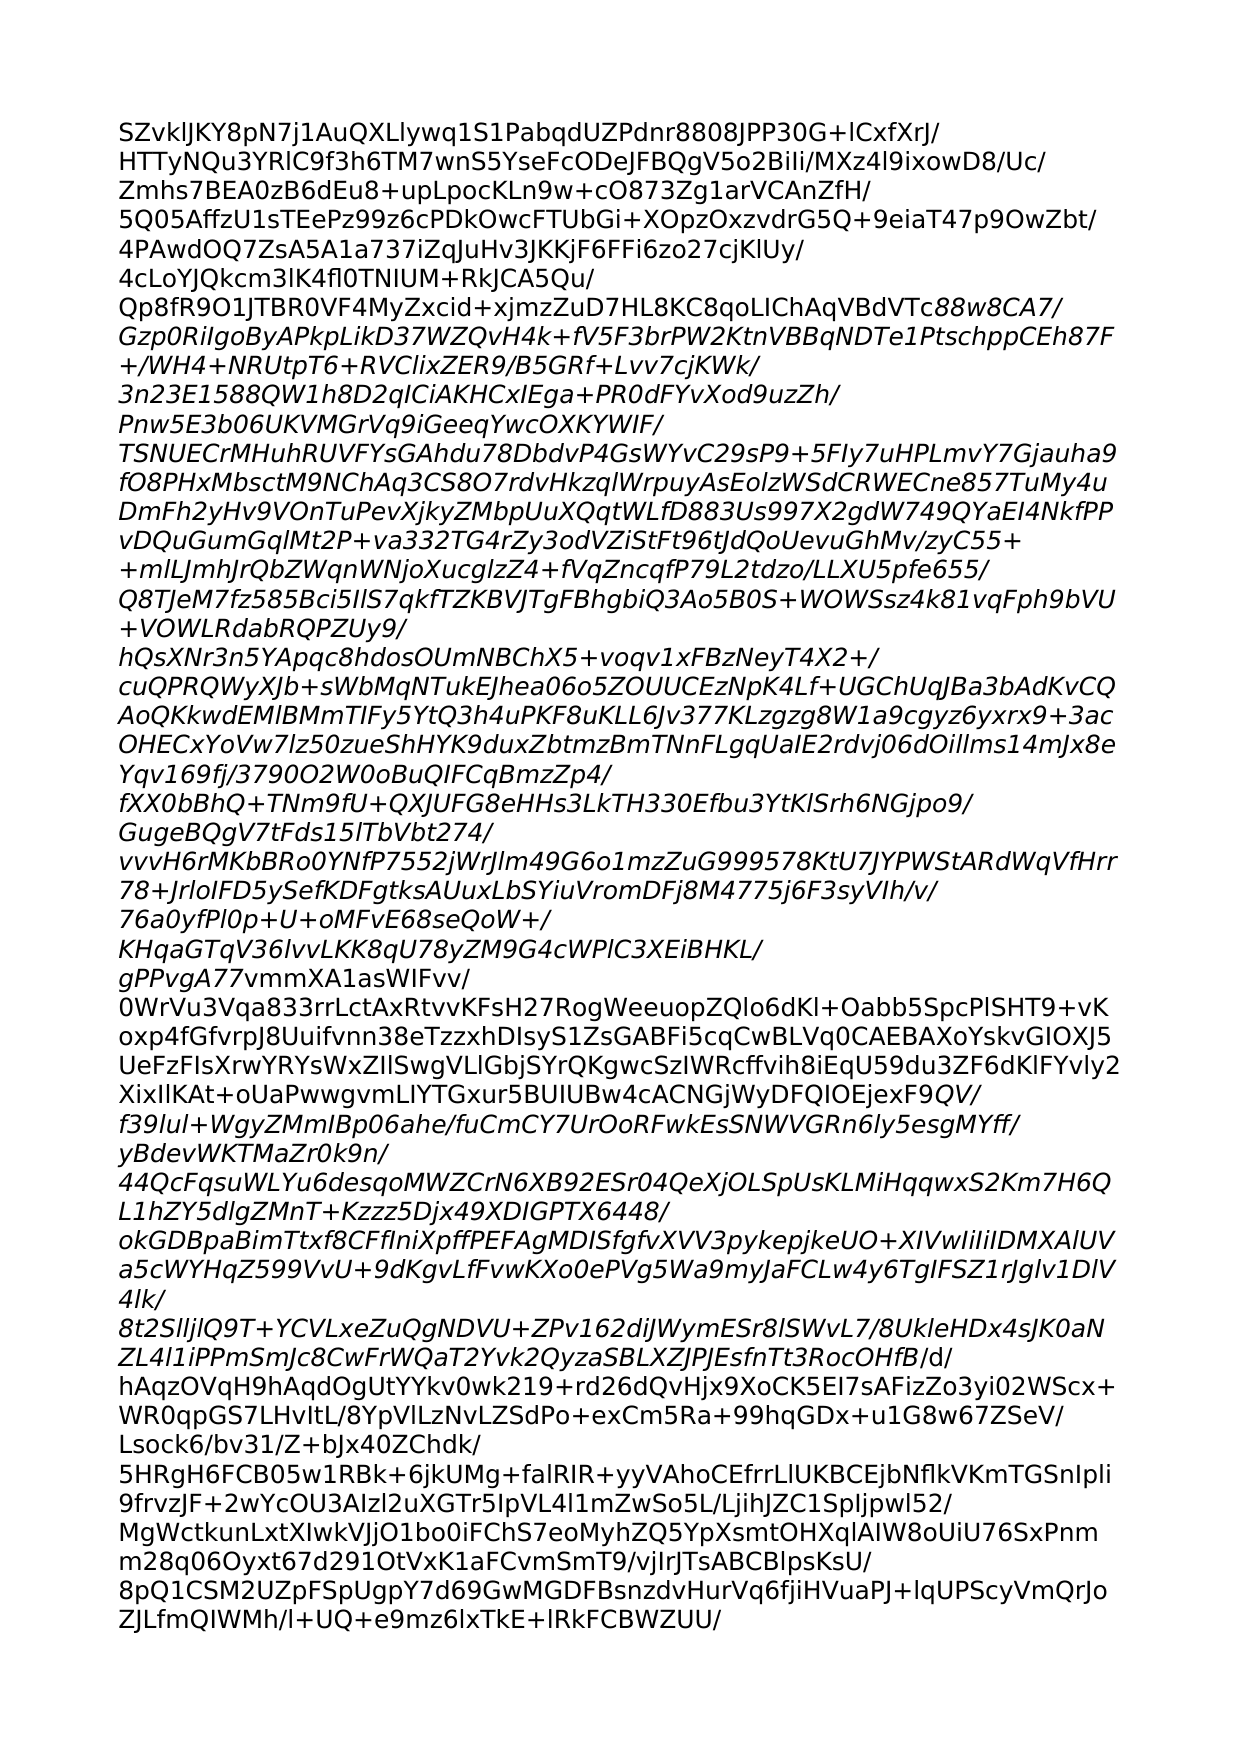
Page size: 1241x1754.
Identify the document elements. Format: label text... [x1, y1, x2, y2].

text SZvklJKY8pN7j1AuQXLlywq1S1PabqdUZPdnr8808JPP30G+lCxfXrJ/HTTyNQu3YRlC9f3h6TM7wnS5YseFcODeJFBQgV5o2BiIi/MXz4l9ixowD8/Uc/Zmhs7BEA0zB6dEu8+upLpocKLn9w+cO873Zg1arVCAnZfH/5Q05AffzU1sTEePz99z6cPDkOwcFTUbGi+XOpzOxzvdrG5Q+9eiaT47p9OwZbt/4PAwdOQ7ZsA5A1a737iZqJuHv3JKKjF6FFi6zo27cjKlUy/4cLoYJQkcm3lK4fl0TNIUM+RkJCA5Qu/Qp8fR9O1JTBR0VF4MyZxcid+xjmzZuD7HL8KC8qoLIChAqVBdVTc88w8CA7/Gzp0RiIgoByAPkpLikD37WZQvH4k+fV5F3brPW2KtnVBBqNDTe1PtschppCEh87F+/WH4+NRUtpT6+RVClixZER9/B5GRf+Lvv7cjKWk/3n23E1588QW1h8D2qICiAKHCxIEga+PR0dFYvXod9uzZh/Pnw5E3b06UKVMGrVq9iGeeqYwcOXKYWIF/TSNUECrMHuhRUVFYsGAhdu78DbdvP4GsWYvC29sP9+5FIy7uHPLmvY7Gjauha9fO8PHxMbsctM9NChAq3CS8O7rdvHkzqlWrpuyAsEolzWSdCRWECne857TuMy4uDmFh2yHv9VOnTuPevXjkyZMbpUuXQqtWLfD883Us997X2gdW749QYaEI4NkfPPvDQuGumGqlMt2P+va332TG4rZy3odVZiStFt96tJdQoUevuGhMv/zyC55++mlLJmhJrQbZWqnWNjoXucglzZ4+fVqZncqfP79L2tdzo/LLXU5pfe655/Q8TJeM7fz585Bci5IlS7qkfTZKBVJTgFBhgbiQ3Ao5B0S+WOWSsz4k81vqFph9bVU+VOWLRdabRQPZUy9/hQsXNr3n5YApqc8hdosOUmNBChX5+voqv1xFBzNeyT4X2+/cuQPRQWyXJb+sWbMqNTukEJhea06o5ZOUUCEzNpK4Lf+UGChUqJBa3bAdKvCQAoQKkwdEMlBMmTIFy5YtQ3h4uPKF8uKLL6Jv377KLzgzg8W1a9cgyz6yxrx9+3acOHECxYoVw7lz50zueShHYK9duxZbtmzBmTNnFLgqUaIE2rdvj06dOillms14mJx8eYqv169fj/3790O2W0oBuQIFCqBmzZp4/fXX0bBhQ+TNm9fU+QXJUFG8eHHs3LkTH330Efbu3YtKlSrh6NGjpo9/GugeBQgV7tFds15lTbVbt274/vvvH6rMKbBRo0YNfP7552jWrJlm49G6o1mzZuG999578KtU7JYPWStARdWqVfHrr78+JrloIFD5ySefKDFgtksAUuxLbSYiuVromDFj8M4775j6F3syVIh/v/76a0yfPl0p+U+oMFvE68seQoW+/KHqaGTqV36lvvLKK8qU78yZM9G4cWPlC3XEiBHKL/gPPvgA77vmmXA1asWIFvv/0WrVu3Vqa833rrLctAxRtvvKFsH27RogWeeuopZQlo6dKl+Oabb5SpcPlSHT9+vKoxp4fGfvrpJ8Uuifvnn38eTzzxhDIsyS1ZsGABFi5cqCwBLVq0CAEBAXoYskvGIOXJ5UeFzFIsXrwYRYsWxZIlSwgVLlGbjSYrQKgwcSzIWRcffvih8iEqU59du3ZF6dKlFYvly2XixIlKAt+oUaPwwgvmLIYTGxur5BUIUBw4cACNGjWyDFQIOEjexF9QV/f39lul+WgyZMmIBp06ahe/fuCmCY7UrOoRFwkEsSNWVGRn6ly5esgMYff/yBdevWKTMaZr0k9n/44QcFqsuWLYu6desqoMWZCrN6XB92ESr04QeXjOLSpUsKLMiHqqwxS2Km7H6QL1hZY5dlgZMnT+Kzzz5Djx49XDIGPTX6448/okGDBpaBimTtxf8CFfIniXpffPEFAgMDISfgfvXVV3pykepjkeUO+XIVwIiIiIDMXAlUVa5cWYHqZ599VvU+9dKgvLfFvwKXo0ePVg5Wa9myJaFCLw4y6TgIFSZ1rJglv1DlV4lk/8t2SlljlQ9T+YCVLxeZuQgNDVU+ZPv162diJWymESr8lSWvL7/8UkleHDx4sJK0aNZL4l1iPPmSmJc8CwFrWQaT2Yvk2QyzaSBLXZJPJEsfnTt3RocOHfB/d/hAqzOVqH9hAqdOgUtYYkv0wk219+rd26dQvHjx9XoCK5EI7sAFizZo3yi02WScx+WR0qpGS7LHvItL/8YpVlLzNvLZSdPo+exCm5Ra+99hqGDx+u1G8w67ZSeV/Lsock6/bv31/Z+bJx40ZChdk/5HRgH6FCB05w1RBk+6jkUMg+falRIR+yyVAhoCEfrrLlUKBCEjbNflkVKmTGSnIpli9frvzJF+2wYcOU3AIzl2uXGTr5IpVL4l1mZwSo5L/LjihJZC1SpIjpwl52/MgWctkunLxtXIwkVJjO1bo0iFChS7eoMyhZQ5YpXsmtOHXqlAIW8oUiU76SxPnmm28q06Oyxt67d291OtVxK1aFCvmSmT9/vjIrJTsABCBlpsKsU/8pQ1CSM2UZpFSpUgpY7d69GwMGDFBsnzdvHurVq6fjiHVuaPJ+lqUPScyVmQrJoZJLfmQIWMh/l+UQ+e9mz6lxTkE+lRkFCBWZUU/ [118, 118, 1122, 1635]
